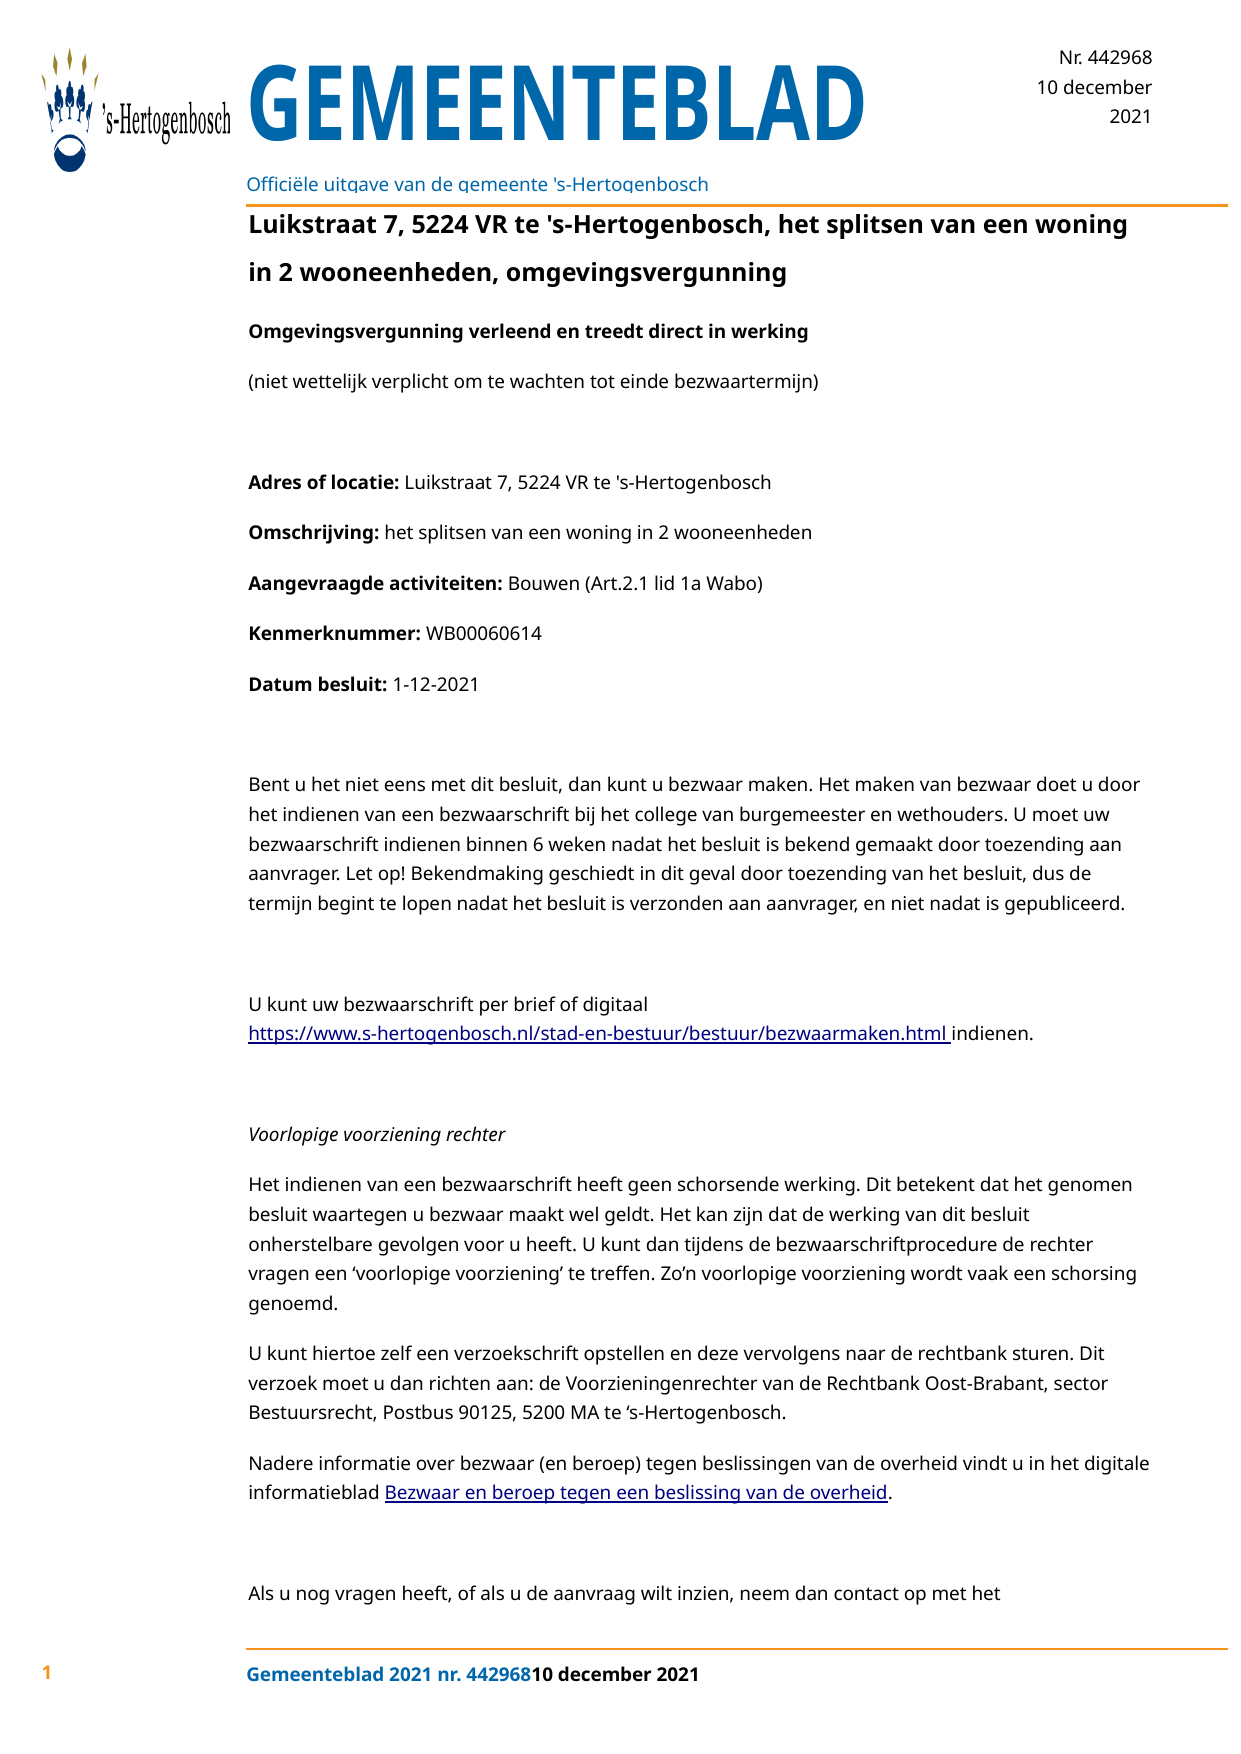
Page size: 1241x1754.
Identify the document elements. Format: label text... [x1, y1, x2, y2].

text Luikstraat 7, 5224 VR te 's-Hertogenbosch, het splitsen van een woning in 2 wooneenheden, omgevingsvergunning [248, 207, 1152, 288]
text Datum besluit: 1-12-2021 [248, 671, 1152, 697]
text Aangevraagde activiteiten: Bouwen (Art.2.1 lid 1a Wabo) [248, 570, 1152, 596]
text Voorlopige voorziening rechter [248, 1121, 1152, 1147]
text Omgevingsvergunning verleend en treedt direct in werking [248, 318, 1152, 344]
text Omschrijving: het splitsen van een woning in 2 wooneenheden [248, 519, 1152, 545]
text Als u nog vragen heeft, of als u de aanvraag wilt inzien, neem dan contact op met het [248, 1580, 1152, 1606]
text Het indienen van een bezwaarschrift heeft geen schorsende werking. Dit betekent dat het genomen besluit waartegen u bezwaar maakt wel geldt. Het kan zijn dat de werking van dit besluit onherstelbare gevolgen voor u heeft. U kunt dan tijdens de bezwaarschriftprocedure de rechter vragen een ‘voorlopige voorziening’ te treffen. Zo’n voorlopige voorziening wordt vaak een schorsing genoemd. [248, 1172, 1152, 1316]
text Kenmerknummer: WB00060614 [248, 620, 1152, 646]
picture [41, 47, 231, 172]
text Nadere informatie over bezwaar (en beroep) tegen beslissingen van de overheid vindt u in het digitale informatieblad Bezwaar en beroep tegen een beslissing van de overheid. [248, 1450, 1152, 1505]
text U kunt uw bezwaarschrift per brief of digitaal https://www.s-hertogenbosch.nl/stad-en-bestuur/bestuur/bezwaarmaken.html indienen. [248, 991, 1152, 1046]
text U kunt hiertoe zelf een verzoekschrift opstellen en deze vervolgens naar de rechtbank sturen. Dit verzoek moet u dan richten aan: de Voorzieningenrechter van de Rechtbank Oost-Brabant, sector Bestuursrecht, Postbus 90125, 5200 MA te ‘s-Hertogenbosch. [248, 1340, 1152, 1425]
text Adres of locatie: Luikstraat 7, 5224 VR te 's-Hertogenbosch [248, 469, 1152, 495]
text (niet wettelijk verplicht om te wachten tot einde bezwaartermijn) [248, 368, 1152, 394]
text Bent u het niet eens met dit besluit, dan kunt u bezwaar maken. Het maken van bezwaar doet u door het indienen van een bezwaarschrift bij het college van burgemeester en wethouders. U moet uw bezwaarschrift indienen binnen 6 weken nadat het besluit is bekend gemaakt door toezending aan aanvrager. Let op! Bekendmaking geschiedt in dit geval door toezending van het besluit, dus de termijn begint te lopen nadat het besluit is verzonden aan aanvrager, en niet nadat is gepubliceerd. [248, 772, 1152, 916]
